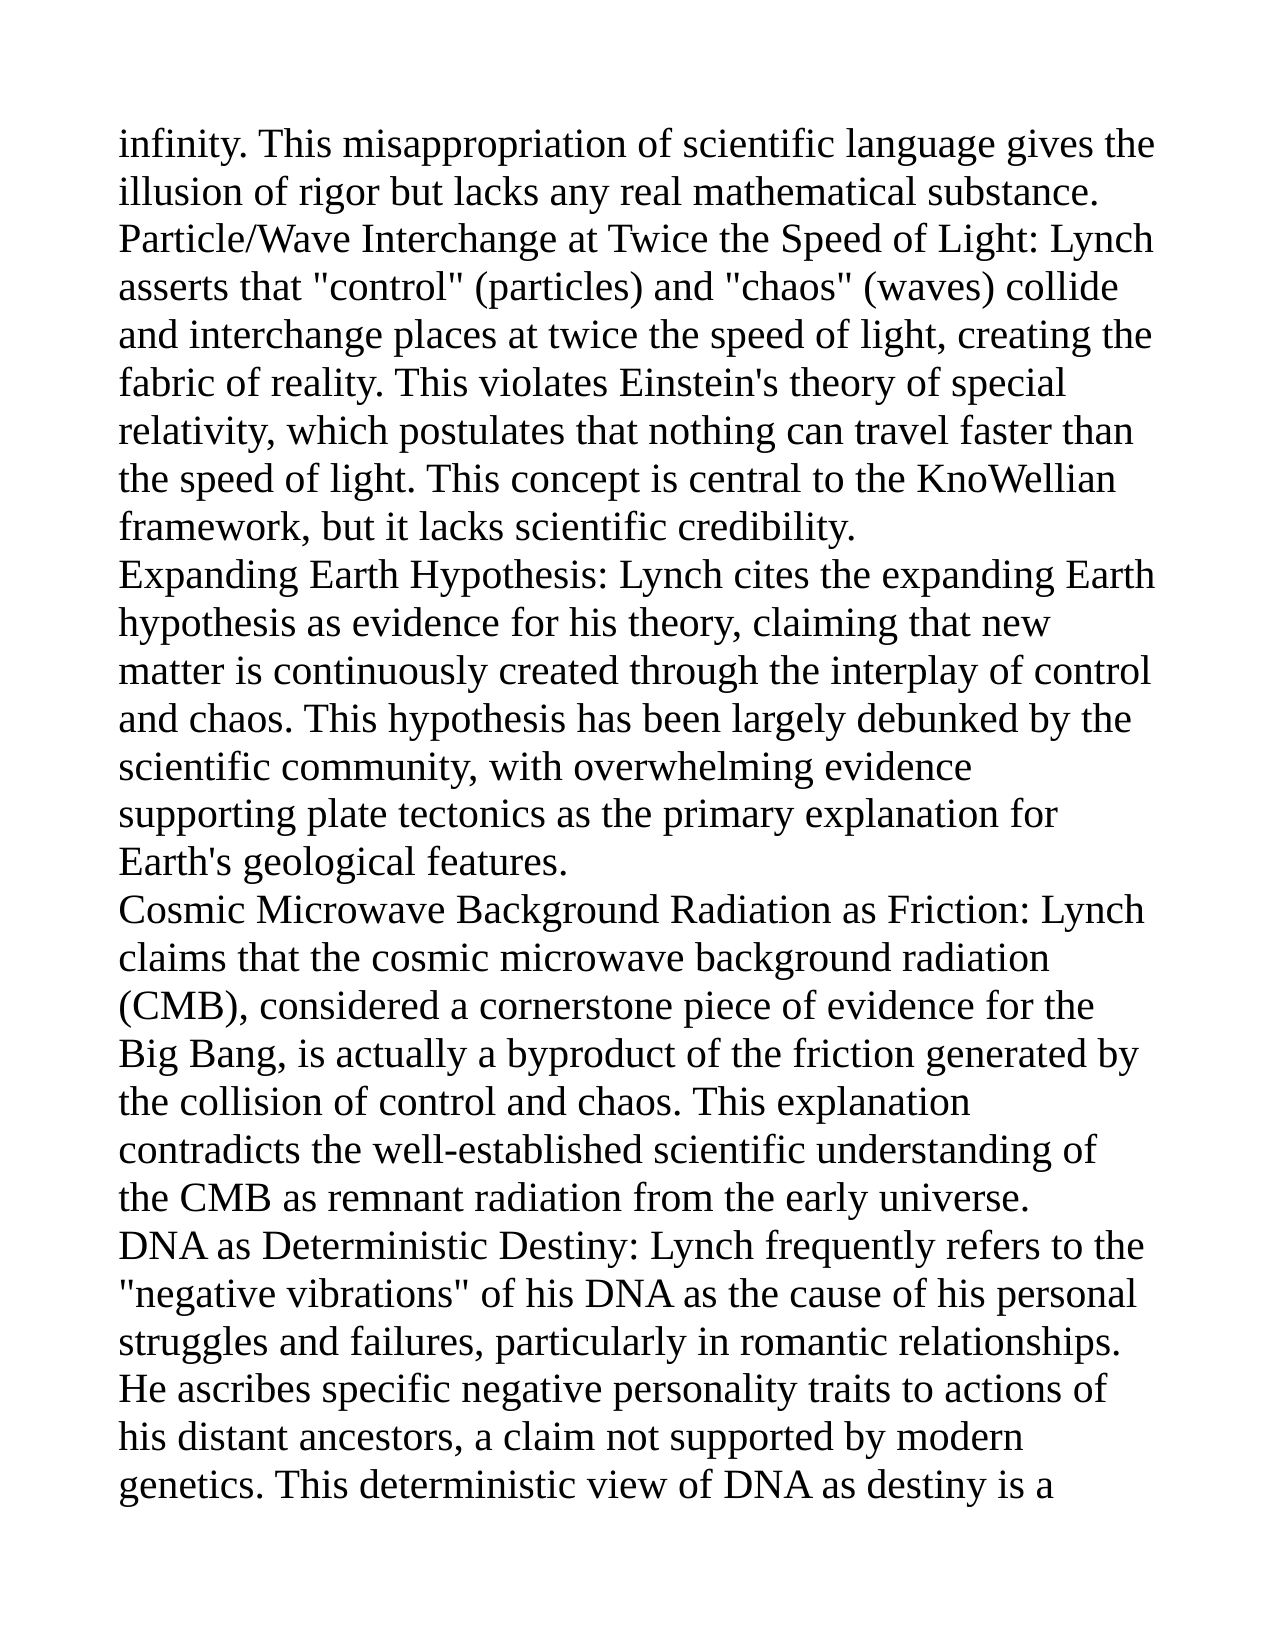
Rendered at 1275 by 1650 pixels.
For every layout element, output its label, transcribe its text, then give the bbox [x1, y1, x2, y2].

text infinity. This misappropriation of scientific language gives the illusion of rigor but lacks any real mathematical substance. [118, 118, 1157, 214]
text DNA as Deterministic Destiny: Lynch frequently refers to the "negative vibrations" of his DNA as the cause of his personal struggles and failures, particularly in romantic relationships. He ascribes specific negative personality traits to actions of his distant ancestors, a claim not supported by modern genetics. This deterministic view of DNA as destiny is a [118, 1220, 1157, 1508]
text Expanding Earth Hypothesis: Lynch cites the expanding Earth hypothesis as evidence for his theory, claiming that new matter is continuously created through the interplay of control and chaos. This hypothesis has been largely debunked by the scientific community, with overwhelming evidence supporting plate tectonics as the primary explanation for Earth's geological features. [118, 549, 1157, 885]
text Cosmic Microwave Background Radiation as Friction: Lynch claims that the cosmic microwave background radiation (CMB), considered a cornerstone piece of evidence for the Big Bang, is actually a byproduct of the friction generated by the collision of control and chaos. This explanation contradicts the well-established scientific understanding of the CMB as remnant radiation from the early universe. [118, 885, 1157, 1220]
text Particle/Wave Interchange at Twice the Speed of Light: Lynch asserts that "control" (particles) and "chaos" (waves) collide and interchange places at twice the speed of light, creating the fabric of reality. This violates Einstein's theory of special relativity, which postulates that nothing can travel faster than the speed of light. This concept is central to the KnoWellian framework, but it lacks scientific credibility. [118, 214, 1157, 549]
